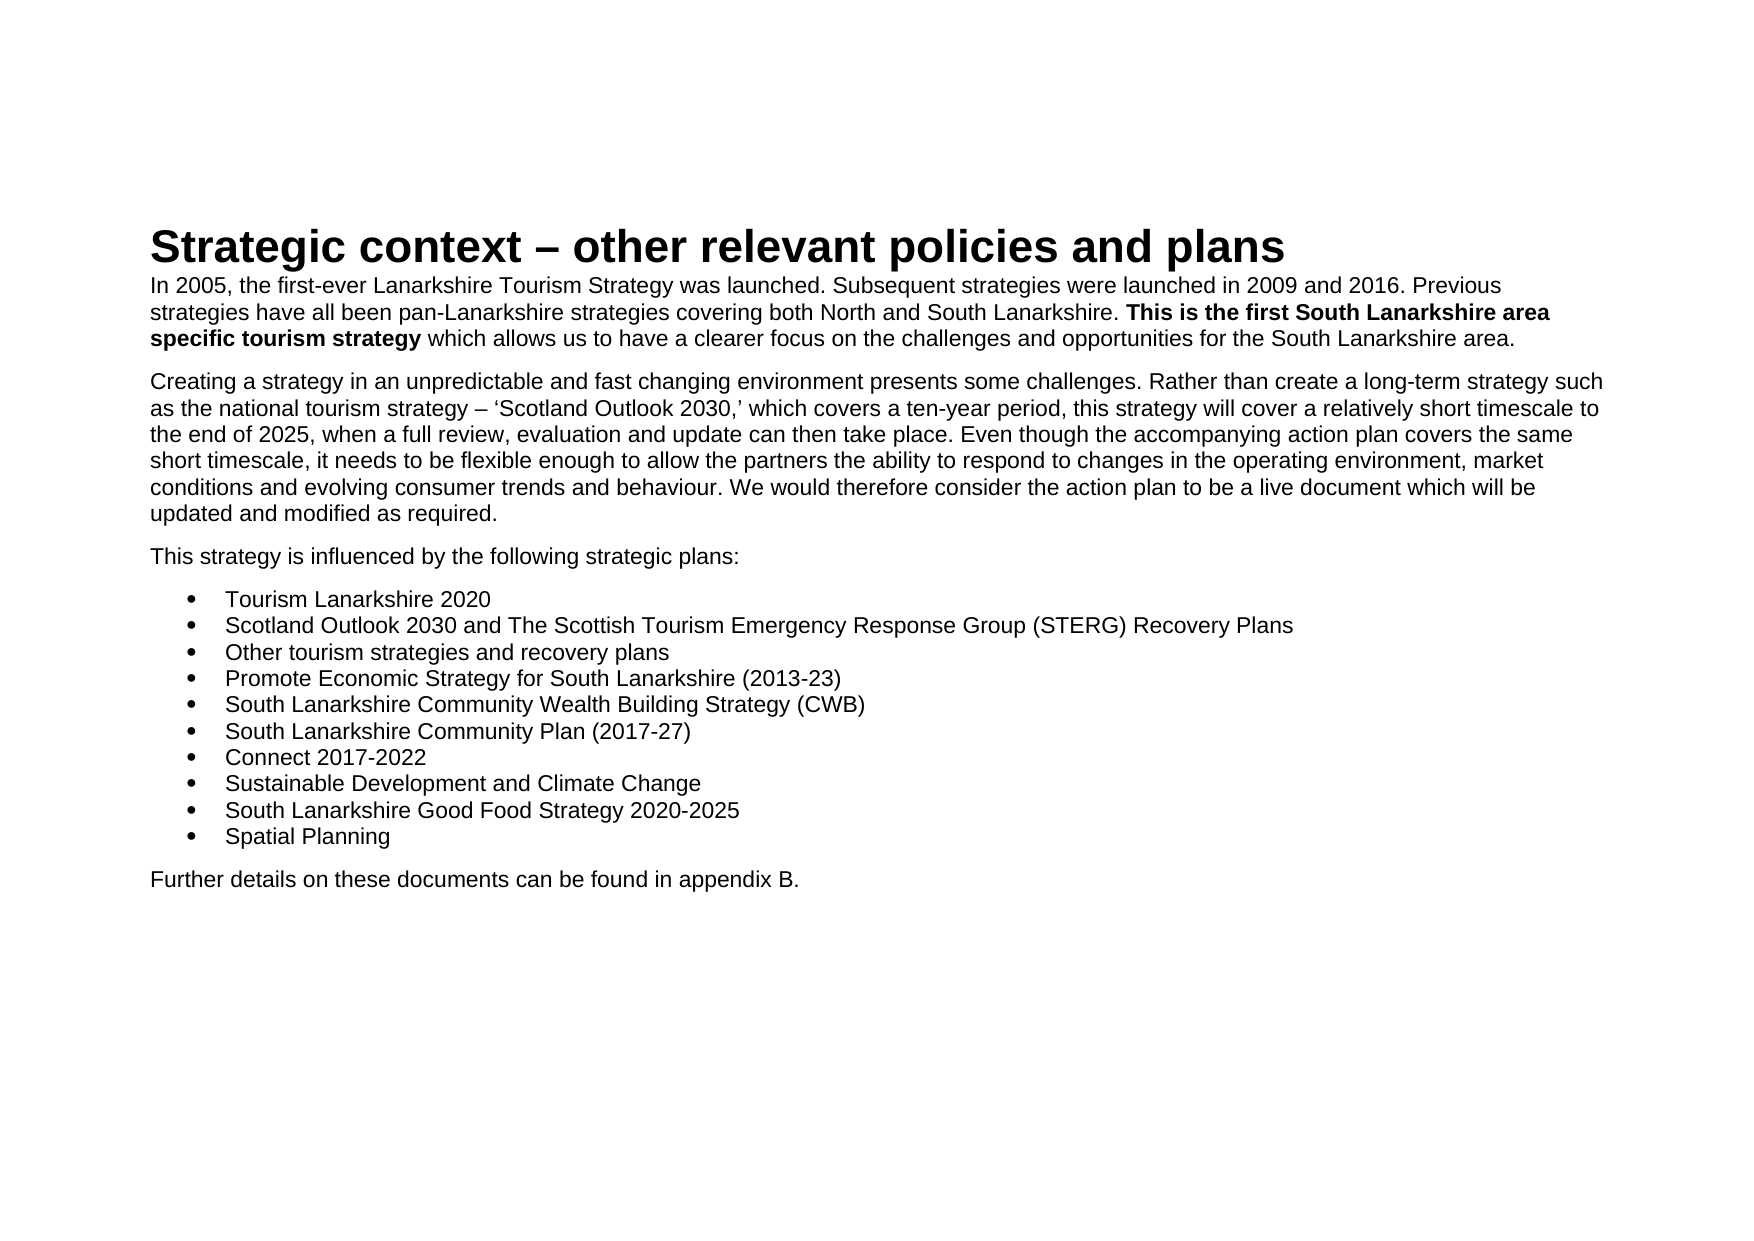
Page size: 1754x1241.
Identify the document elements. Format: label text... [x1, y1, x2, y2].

list Scotland Outlook 2030 and The Scottish Tourism Emergency Response Group (STERG) Recovery Plans [187, 612, 1604, 639]
list Tourism Lanarkshire 2020 [187, 586, 1604, 612]
list South Lanarkshire Community Wealth Building Strategy (CWB) [187, 691, 1604, 718]
text This strategy is influenced by the following strategic plans: [150, 543, 1604, 569]
text Further details on these documents can be found in appendix B. [150, 866, 1604, 892]
list Connect 2017-2022 [187, 744, 1604, 770]
list Sustainable Development and Climate Change [187, 770, 1604, 797]
list Spatial Planning [187, 823, 1604, 849]
list South Lanarkshire Community Plan (2017-27) [187, 718, 1604, 744]
list Promote Economic Strategy for South Lanarkshire (2013-23) [187, 665, 1604, 691]
text In 2005, the first-ever Lanarkshire Tourism Strategy was launched. Subsequent strategies were launched in 2009 and 2016. Previous strategies have all been pan-Lanarkshire strategies covering both North and South Lanarkshire. This is the first South Lanarkshire area specific tourism strategy which allows us to have a clearer focus on the challenges and opportunities for the South Lanarkshire area. [150, 272, 1604, 351]
list South Lanarkshire Good Food Strategy 2020-2025 [187, 797, 1604, 823]
list Other tourism strategies and recovery plans [187, 639, 1604, 665]
text Creating a strategy in an unpredictable and fast changing environment presents some challenges. Rather than create a long-term strategy such as the national tourism strategy – ‘Scotland Outlook 2030,’ which covers a ten-year period, this strategy will cover a relatively short timescale to the end of 2025, when a full review, evaluation and update can then take place. Even though the accompanying action plan covers the same short timescale, it needs to be flexible enough to allow the partners the ability to respond to changes in the operating environment, market conditions and evolving consumer trends and behaviour. We would therefore consider the action plan to be a live document which will be updated and modified as required. [150, 368, 1604, 526]
subtitle Strategic context – other relevant policies and plans [150, 220, 1604, 272]
